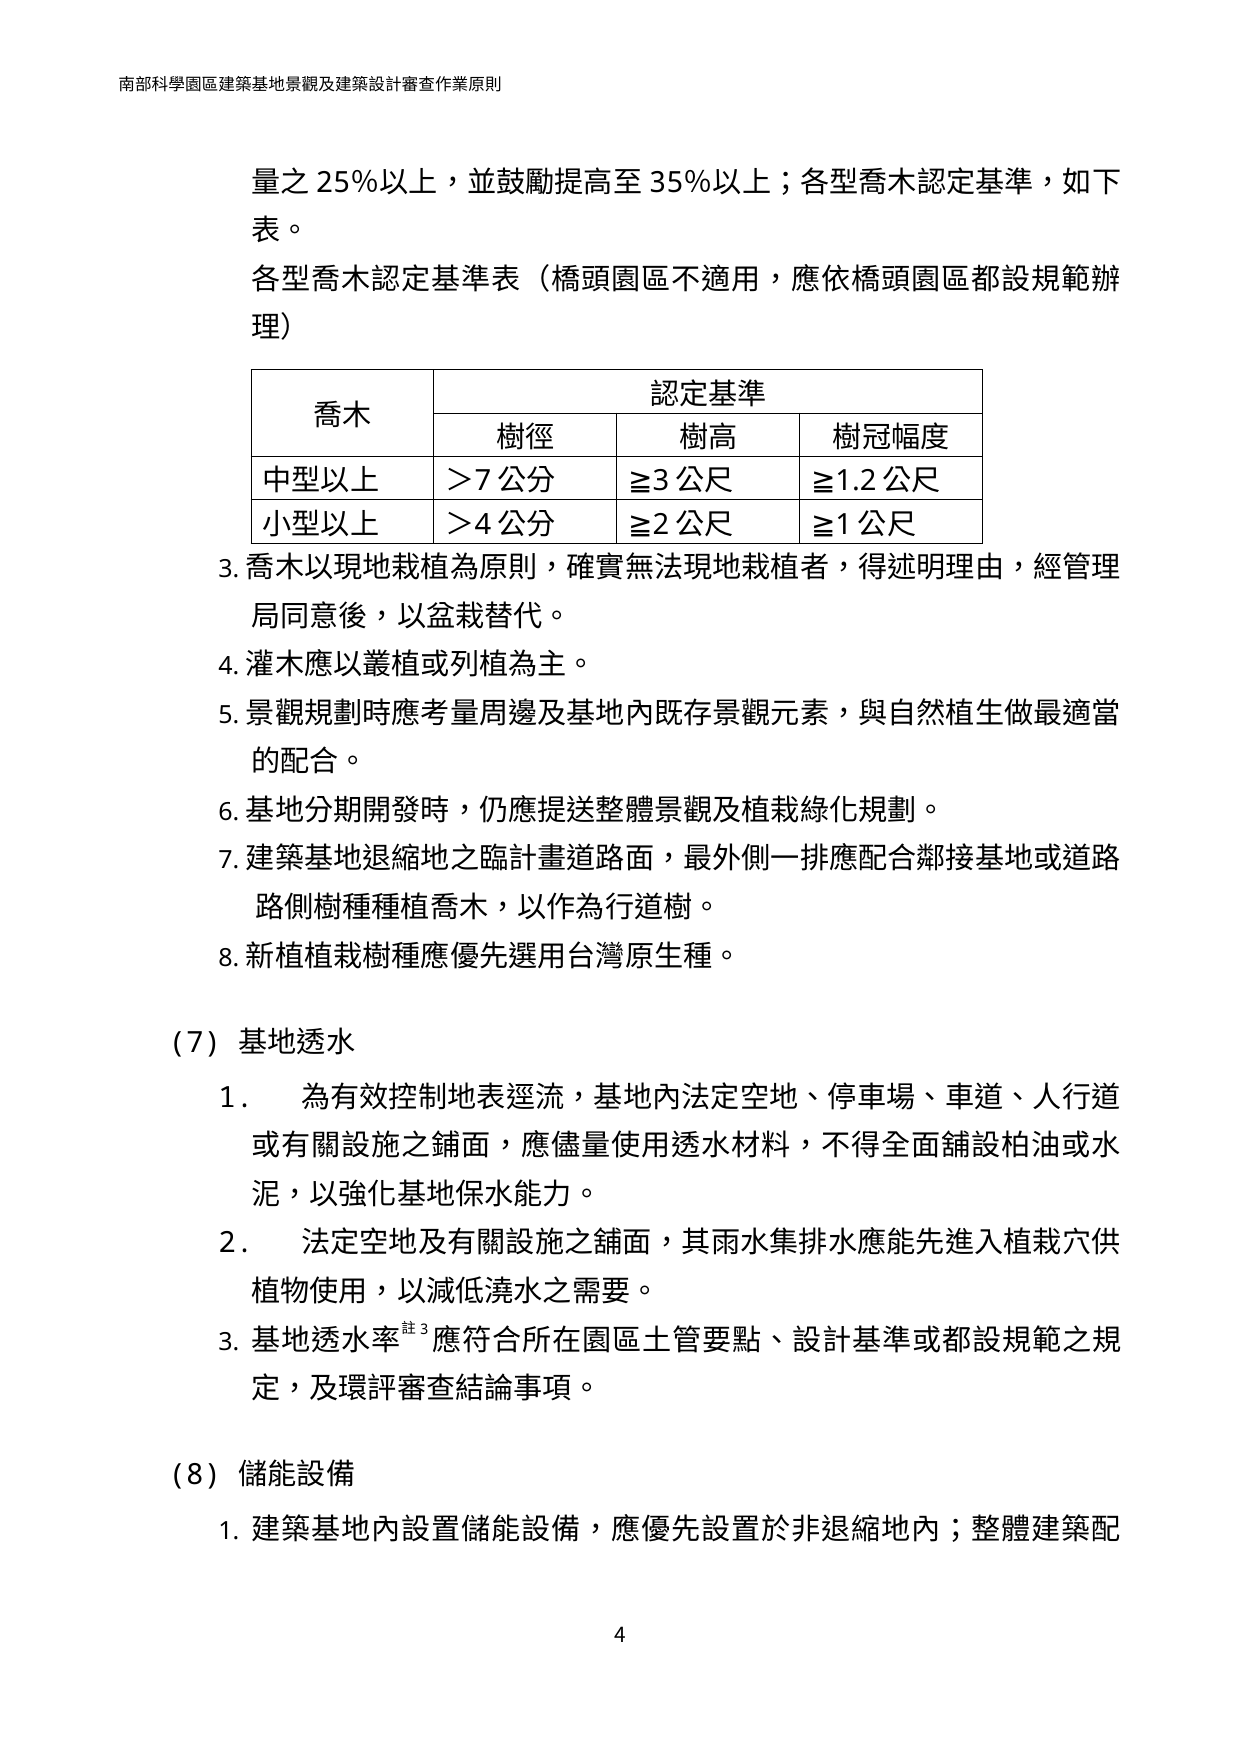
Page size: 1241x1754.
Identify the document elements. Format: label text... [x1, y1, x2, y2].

list 景觀規劃時應考量周邊及基地內既存景觀元素，與自然植生做最適當的配合。 [218, 689, 1122, 780]
list 新植植栽樹種應優先選用台灣原生種。 [218, 932, 1122, 974]
table_cell 樹徑 [434, 414, 616, 456]
table_cell ≧3公尺 [617, 457, 799, 499]
table_cell 小型以上 [252, 500, 433, 543]
list 建築基地退縮地之臨計畫道路面，最外側一排應配合鄰接基地或道路路側樹種種植喬木，以作為行道樹。 [218, 835, 1122, 926]
list 建築基地內設置儲能設備，應優先設置於非退縮地內；整體建築配 [218, 1506, 1122, 1548]
list 法定空地及有關設施之舖面，其雨水集排水應能先進入植栽穴供植物使用，以減低澆水之需要。 [218, 1219, 1122, 1310]
table_cell 中型以上 [252, 457, 433, 499]
table_cell ＞4公分 [434, 500, 616, 543]
list 儲能設備 [168, 1451, 1122, 1493]
list 為有效控制地表逕流，基地內法定空地、停車場、車道、人行道或有關設施之鋪面，應儘量使用透水材料，不得全面舖設柏油或水泥，以強化基地保水能力。 [218, 1073, 1122, 1213]
list 喬木以現地栽植為原則，確實無法現地栽植者，得述明理由，經管理局同意後，以盆栽替代。 [218, 544, 1122, 634]
list 灌木應以叢植或列植為主。 [218, 641, 1122, 683]
list 基地分期開發時，仍應提送整體景觀及植栽綠化規劃。 [218, 786, 1122, 829]
list 量之25％以上，並鼓勵提高至35％以上；各型喬木認定基準，如下表。 [218, 158, 1122, 249]
table_cell 樹冠幅度 [800, 414, 982, 456]
table_header 喬木 [252, 370, 433, 456]
table_header 認定基準 [434, 370, 982, 412]
list 基地透水 [168, 1018, 1122, 1061]
table_cell ≧1.2公尺 [800, 457, 982, 499]
table_cell ＞7公分 [434, 457, 616, 499]
list 基地透水率註3應符合所在園區土管要點、設計基準或都設規範之規定，及環評審查結論事項。 [218, 1316, 1122, 1407]
text 各型喬木認定基準表（橋頭園區不適用，應依橋頭園區都設規範辦理） [251, 255, 1122, 346]
table_cell ≧2公尺 [617, 500, 799, 543]
table_cell 樹高 [617, 414, 799, 456]
table_cell ≧1公尺 [800, 500, 982, 543]
